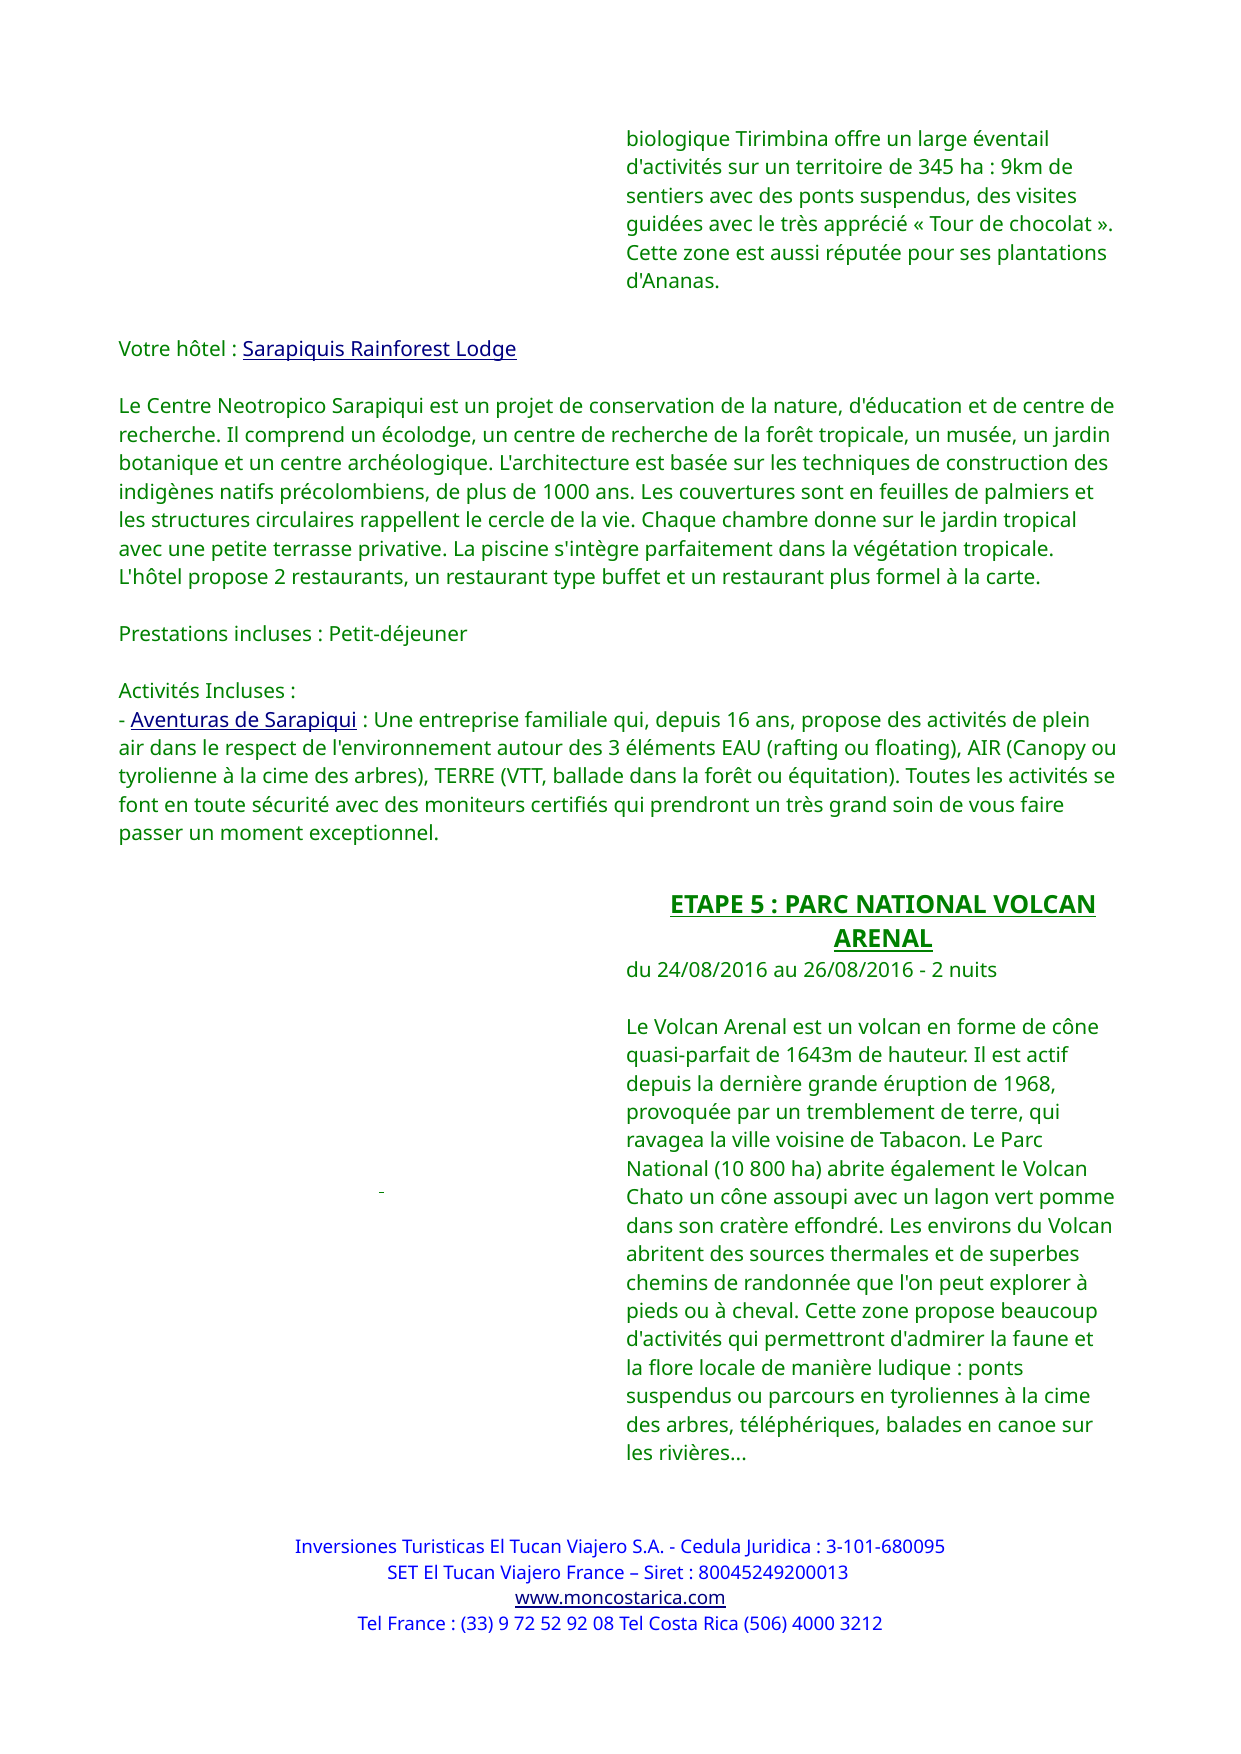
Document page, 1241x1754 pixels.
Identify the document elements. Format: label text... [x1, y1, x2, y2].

text Activités Incluses : [118, 676, 1122, 705]
table_header biologique Tirimbina offre un large éventail d'activités sur un territoire de 345 ha : 9km de sentiers avec des ponts suspendus, des visites guidées avec le très apprécié « Tour de chocolat ». Cette zone est aussi réputée pour ses plantations d'Ananas. [620, 118, 1122, 300]
table_header [118, 118, 620, 300]
text Votre hôtel : Sarapiquis Rainforest Lodge [118, 334, 1122, 363]
table_header ETAPE 5 : PARC NATIONAL VOLCAN ARENAL du 24/08/2016 au 26/08/2016 - 2 nuits Le Volcan Arenal est un volcan en forme de cône quasi-parfait de 1643m de hauteur. Il est actif depuis la dernière grande éruption de 1968, provoquée par un tremblement de terre, qui ravagea la ville voisine de Tabacon. Le Parc National (10 800 ha) abrite également le Volcan Chato un cône assoupi avec un lagon vert pomme dans son cratère effondré. Les environs du Volcan abritent des sources thermales et de superbes chemins de randonnée que l'on peut explorer à pieds ou à cheval. Cette zone propose beaucoup d'activités qui permettront d'admirer la faune et la flore locale de manière ludique : ponts suspendus ou parcours en tyroliennes à la cime des arbres, téléphériques, balades en canoe sur les rivières... [620, 881, 1122, 1472]
table_header [118, 881, 620, 1472]
text Prestations incluses : Petit-déjeuner [118, 619, 1122, 648]
text Le Centre Neotropico Sarapiqui est un projet de conservation de la nature, d'éducation et de centre de recherche. Il comprend un écolodge, un centre de recherche de la forêt tropicale, un musée, un jardin botanique et un centre archéologique. L'architecture est basée sur les techniques de construction des indigènes natifs précolombiens, de plus de 1000 ans. Les couvertures sont en feuilles de palmiers et les structures circulaires rappellent le cercle de la vie. Chaque chambre donne sur le jardin tropical avec une petite terrasse privative. La piscine s'intègre parfaitement dans la végétation tropicale. L'hôtel propose 2 restaurants, un restaurant type buffet et un restaurant plus formel à la carte. [118, 392, 1122, 591]
text - Aventuras de Sarapiqui : Une entreprise familiale qui, depuis 16 ans, propose des activités de plein air dans le respect de l'environnement autour des 3 éléments EAU (rafting ou floating), AIR (Canopy ou tyrolienne à la cime des arbres), TERRE (VTT, ballade dans la forêt ou équitation). Toutes les activités se font en toute sécurité avec des moniteurs certifiés qui prendront un très grand soin de vous faire passer un moment exceptionnel. [118, 705, 1122, 847]
